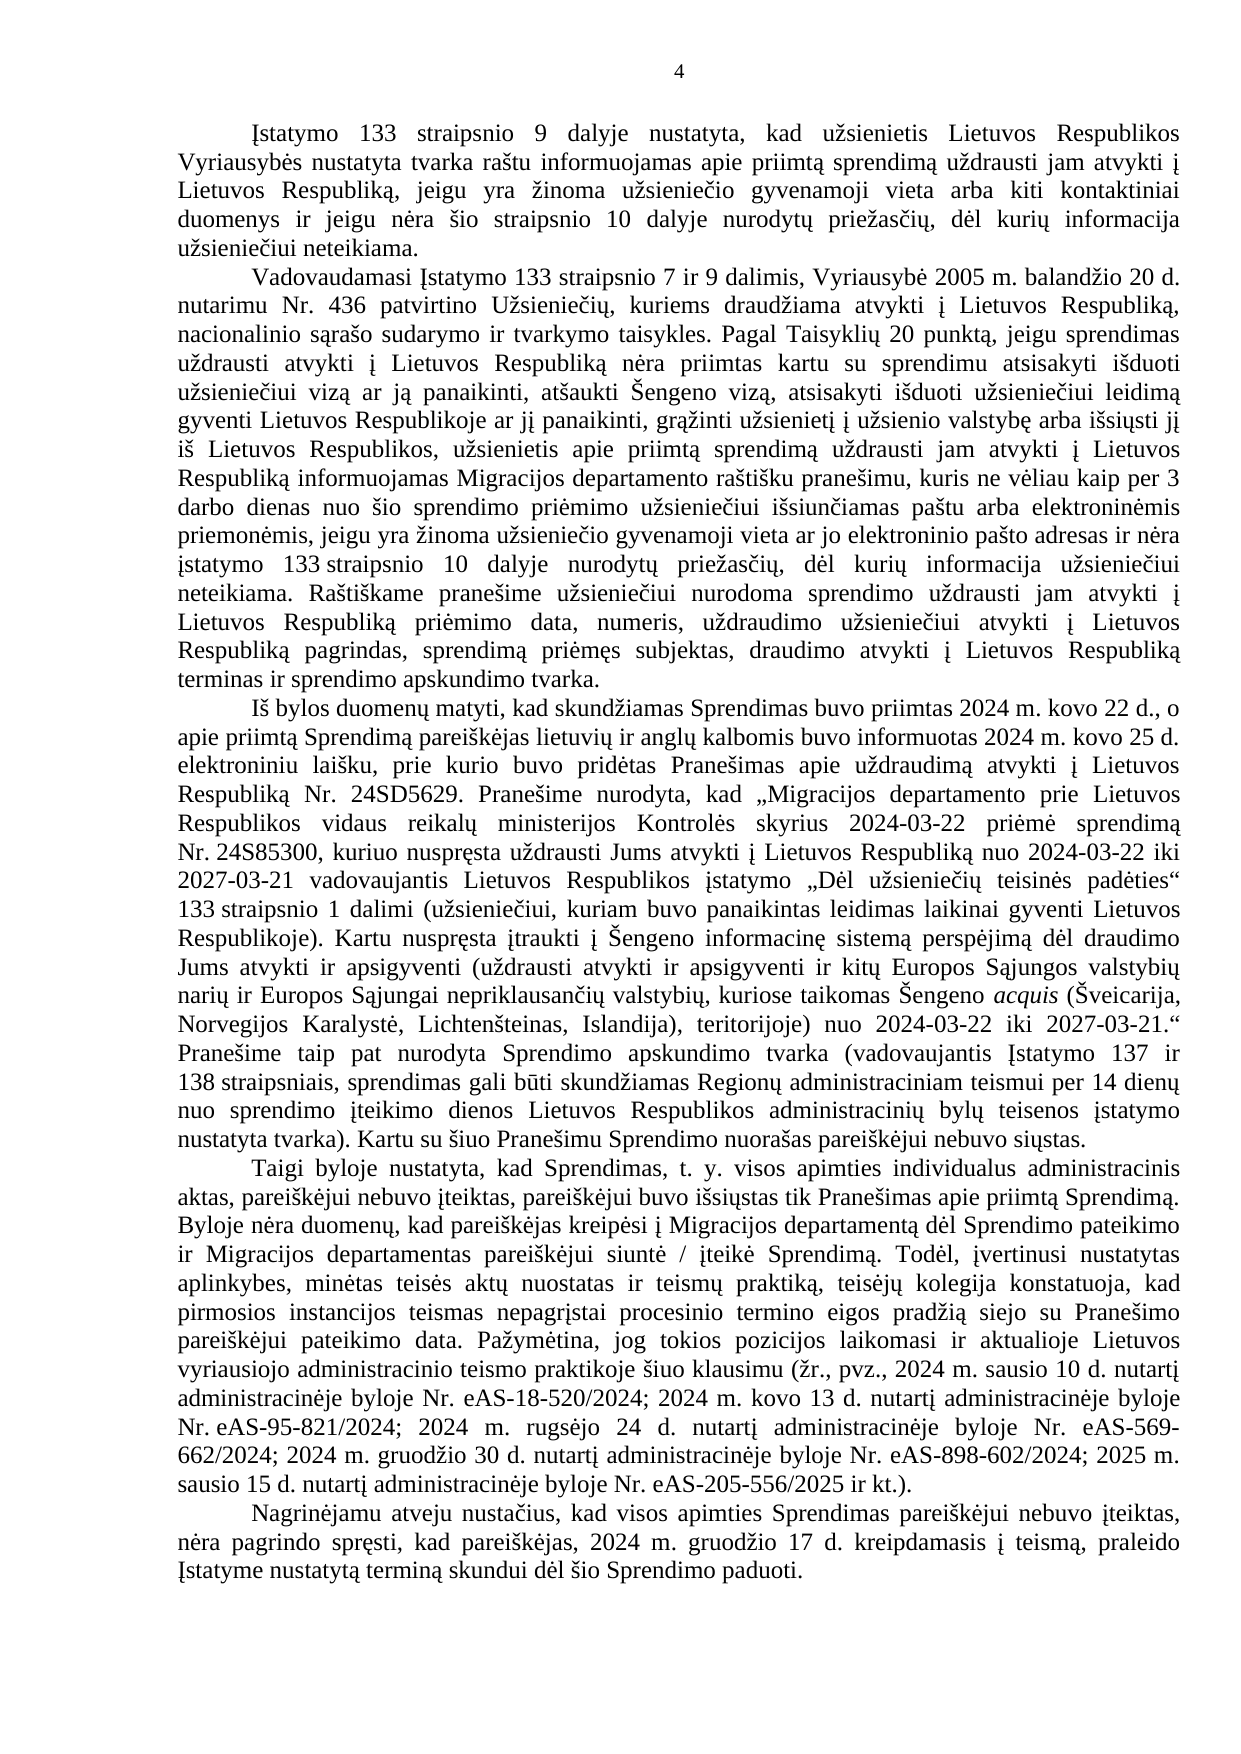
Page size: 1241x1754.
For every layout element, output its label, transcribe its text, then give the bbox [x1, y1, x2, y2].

text Vadovaudamasi Įstatymo 133 straipsnio 7 ir 9 dalimis, Vyriausybė 2005 m. balandžio 20 d. nutarimu Nr. 436 patvirtino Užsieniečių, kuriems draudžiama atvykti į Lietuvos Respubliką, nacionalinio sąrašo sudarymo ir tvarkymo taisykles. Pagal Taisyklių 20 punktą, jeigu sprendimas uždrausti atvykti į Lietuvos Respubliką nėra priimtas kartu su sprendimu atsisakyti išduoti užsieniečiui vizą ar ją panaikinti, atšaukti Šengeno vizą, atsisakyti išduoti užsieniečiui leidimą gyventi Lietuvos Respublikoje ar jį panaikinti, grąžinti užsienietį į užsienio valstybę arba išsiųsti jį iš Lietuvos Respublikos, užsienietis apie priimtą sprendimą uždrausti jam atvykti į Lietuvos Respubliką informuojamas Migracijos departamento raštišku pranešimu, kuris ne vėliau kaip per 3 darbo dienas nuo šio sprendimo priėmimo užsieniečiui išsiunčiamas paštu arba elektroninėmis priemonėmis, jeigu yra žinoma užsieniečio gyvenamoji vieta ar jo elektroninio pašto adresas ir nėra įstatymo 133 straipsnio 10 dalyje nurodytų priežasčių, dėl kurių informacija užsieniečiui neteikiama. Raštiškame pranešime užsieniečiui nurodoma sprendimo uždrausti jam atvykti į Lietuvos Respubliką priėmimo data, numeris, uždraudimo užsieniečiui atvykti į Lietuvos Respubliką pagrindas, sprendimą priėmęs subjektas, draudimo atvykti į Lietuvos Respubliką terminas ir sprendimo apskundimo tvarka. [177, 262, 1181, 693]
text Taigi byloje nustatyta, kad Sprendimas, t. y. visos apimties individualus administracinis aktas, pareiškėjui nebuvo įteiktas, pareiškėjui buvo išsiųstas tik Pranešimas apie priimtą Sprendimą. Byloje nėra duomenų, kad pareiškėjas kreipėsi į Migracijos departamentą dėl Sprendimo pateikimo ir Migracijos departamentas pareiškėjui siuntė / įteikė Sprendimą. Todėl, įvertinusi nustatytas aplinkybes, minėtas teisės aktų nuostatas ir teismų praktiką, teisėjų kolegija konstatuoja, kad pirmosios instancijos teismas nepagrįstai procesinio termino eigos pradžią siejo su Pranešimo pareiškėjui pateikimo data. Pažymėtina, jog tokios pozicijos laikomasi ir aktualioje Lietuvos vyriausiojo administracinio teismo praktikoje šiuo klausimu (žr., pvz., 2024 m. sausio 10 d. nutartį administracinėje byloje Nr. eAS-18-520/2024; 2024 m. kovo 13 d. nutartį administracinėje byloje Nr. eAS-95-821/2024; 2024 m. rugsėjo 24 d. nutartį administracinėje byloje Nr. eAS-569-662/2024; 2024 m. gruodžio 30 d. nutartį administracinėje byloje Nr. eAS-898-602/2024; 2025 m. sausio 15 d. nutartį administracinėje byloje Nr. eAS-205-556/2025 ir kt.). [177, 1153, 1181, 1498]
text Iš bylos duomenų matyti, kad skundžiamas Sprendimas buvo priimtas 2024 m. kovo 22 d., o apie priimtą Sprendimą pareiškėjas lietuvių ir anglų kalbomis buvo informuotas 2024 m. kovo 25 d. elektroniniu laišku, prie kurio buvo pridėtas Pranešimas apie uždraudimą atvykti į Lietuvos Respubliką Nr. 24SD5629. Pranešime nurodyta, kad „Migracijos departamento prie Lietuvos Respublikos vidaus reikalų ministerijos Kontrolės skyrius 2024-03-22 priėmė sprendimą Nr. 24S85300, kuriuo nuspręsta uždrausti Jums atvykti į Lietuvos Respubliką nuo 2024-03-22 iki 2027-03-21 vadovaujantis Lietuvos Respublikos įstatymo „Dėl užsieniečių teisinės padėties“ 133 straipsnio 1 dalimi (užsieniečiui, kuriam buvo panaikintas leidimas laikinai gyventi Lietuvos Respublikoje). Kartu nuspręsta įtraukti į Šengeno informacinę sistemą perspėjimą dėl draudimo Jums atvykti ir apsigyventi (uždrausti atvykti ir apsigyventi ir kitų Europos Sąjungos valstybių narių ir Europos Sąjungai nepriklausančių valstybių, kuriose taikomas Šengeno acquis (Šveicarija, Norvegijos Karalystė, Lichtenšteinas, Islandija), teritorijoje) nuo 2024-03-22 iki 2027-03-21.“ Pranešime taip pat nurodyta Sprendimo apskundimo tvarka (vadovaujantis Įstatymo 137 ir 138 straipsniais, sprendimas gali būti skundžiamas Regionų administraciniam teismui per 14 dienų nuo sprendimo įteikimo dienos Lietuvos Respublikos administracinių bylų teisenos įstatymo nustatyta tvarka). Kartu su šiuo Pranešimu Sprendimo nuorašas pareiškėjui nebuvo siųstas. [177, 693, 1181, 1153]
text Nagrinėjamu atveju nustačius, kad visos apimties Sprendimas pareiškėjui nebuvo įteiktas, nėra pagrindo spręsti, kad pareiškėjas, 2024 m. gruodžio 17 d. kreipdamasis į teismą, praleido Įstatyme nustatytą terminą skundui dėl šio Sprendimo paduoti. [177, 1498, 1181, 1584]
text Įstatymo 133 straipsnio 9 dalyje nustatyta, kad užsienietis Lietuvos Respublikos Vyriausybės nustatyta tvarka raštu informuojamas apie priimtą sprendimą uždrausti jam atvykti į Lietuvos Respubliką, jeigu yra žinoma užsieniečio gyvenamoji vieta arba kiti kontaktiniai duomenys ir jeigu nėra šio straipsnio 10 dalyje nurodytų priežasčių, dėl kurių informacija užsieniečiui neteikiama. [177, 118, 1181, 262]
